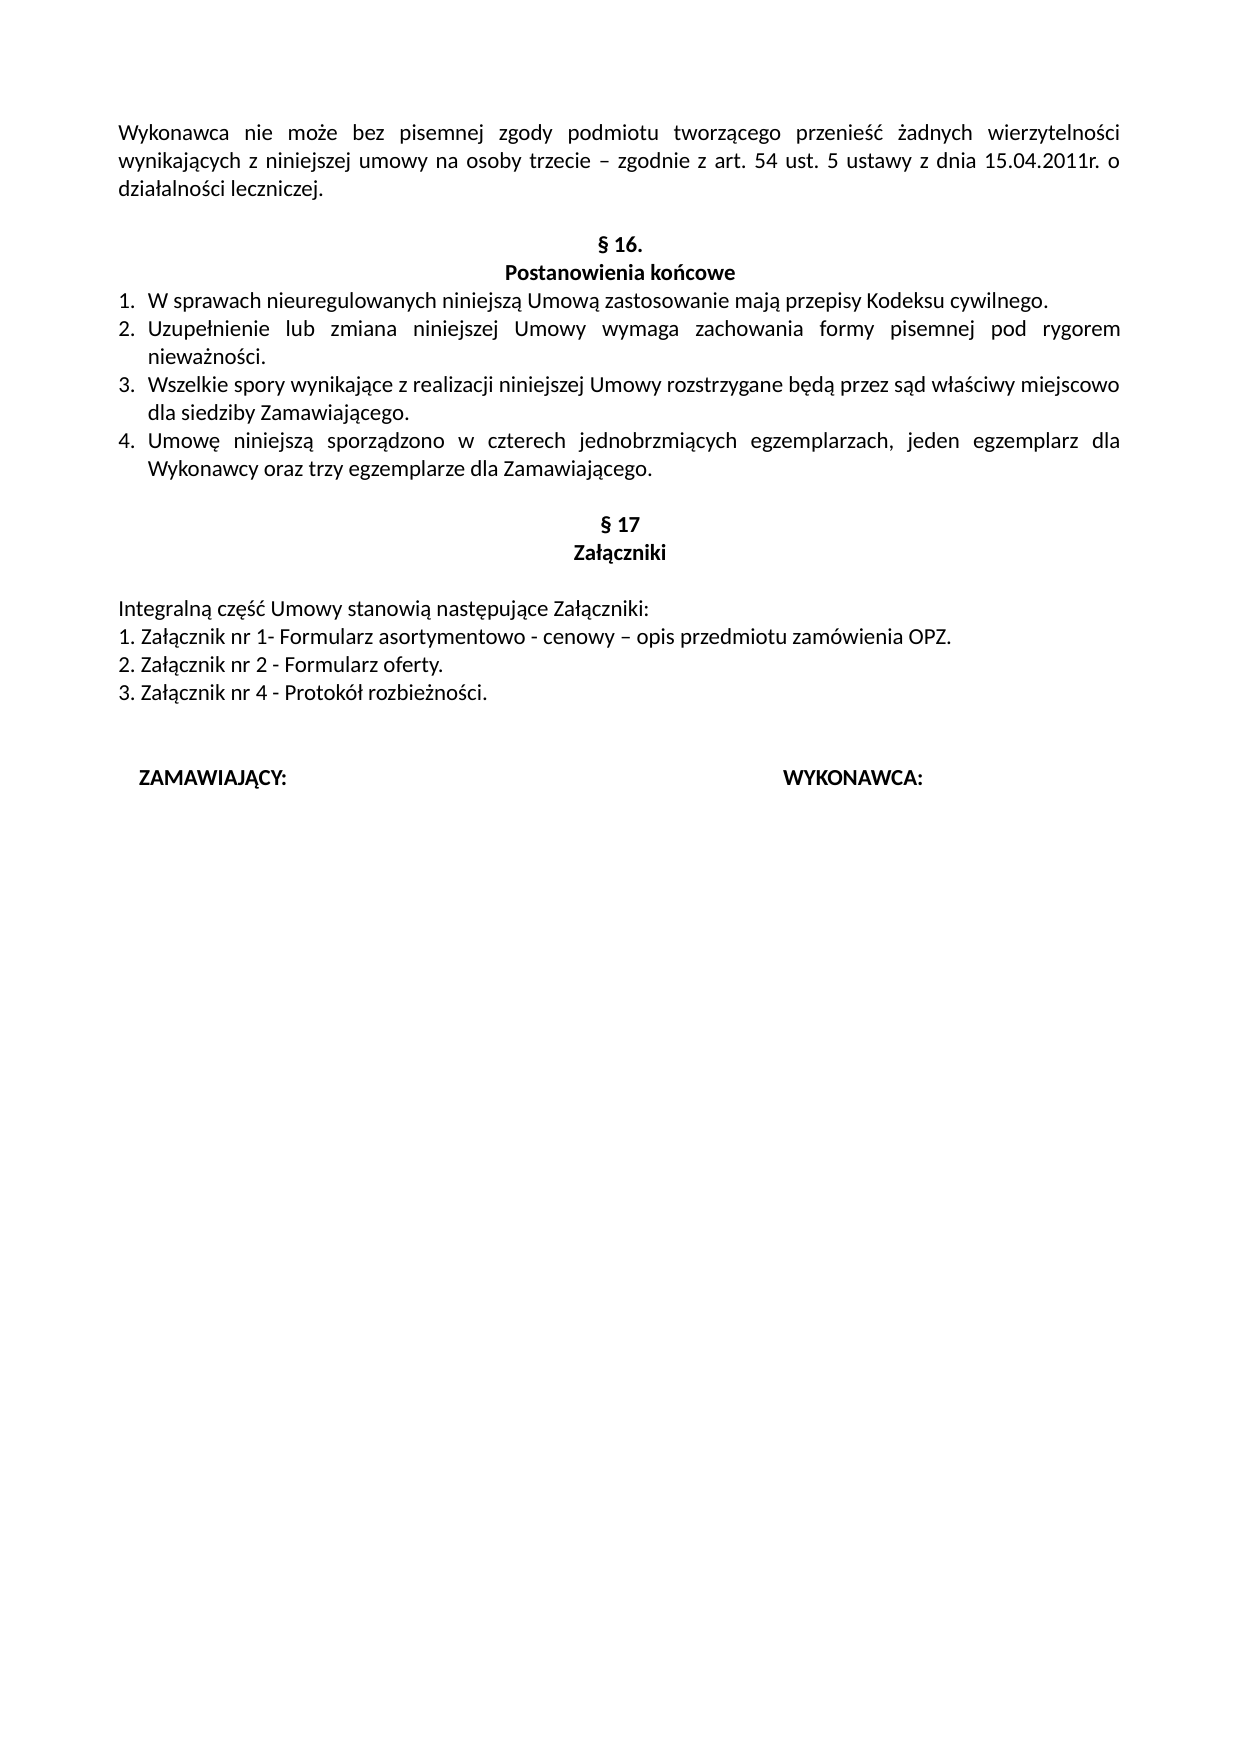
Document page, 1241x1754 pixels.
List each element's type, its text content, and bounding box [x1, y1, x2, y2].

text Postanowienia końcowe [118, 258, 1122, 286]
text 1. Załącznik nr 1- Formularz asortymentowo - cenowy – opis przedmiotu zamówienia OPZ. [118, 622, 1122, 651]
text Integralną część Umowy stanowią następujące Załączniki: [118, 594, 1122, 622]
text Załączniki [118, 538, 1122, 566]
text § 17 [118, 510, 1122, 538]
text ZAMAWIAJĄCY: WYKONAWCA: [118, 763, 1122, 791]
text 2. Załącznik nr 2 - Formularz oferty. [118, 651, 1122, 678]
list Uzupełnienie lub zmiana niniejszej Umowy wymaga zachowania formy pisemnej pod rygorem nieważności. [118, 314, 1122, 370]
list Wszelkie spory wynikające z realizacji niniejszej Umowy rozstrzygane będą przez sąd właściwy miejscowo dla siedziby Zamawiającego. [118, 370, 1122, 426]
text 3. Załącznik nr 4 - Protokół rozbieżności. [118, 678, 1122, 707]
list W sprawach nieuregulowanych niniejszą Umową zastosowanie mają przepisy Kodeksu cywilnego. [118, 286, 1122, 314]
list Umowę niniejszą sporządzono w czterech jednobrzmiących egzemplarzach, jeden egzemplarz dla Wykonawcy oraz trzy egzemplarze dla Zamawiającego. [118, 426, 1122, 482]
text § 16. [118, 230, 1122, 258]
text Wykonawca nie może bez pisemnej zgody podmiotu tworzącego przenieść żadnych wierzytelności wynikających z niniejszej umowy na osoby trzecie – zgodnie z art. 54 ust. 5 ustawy z dnia 15.04.2011r. o działalności leczniczej. [118, 118, 1122, 202]
